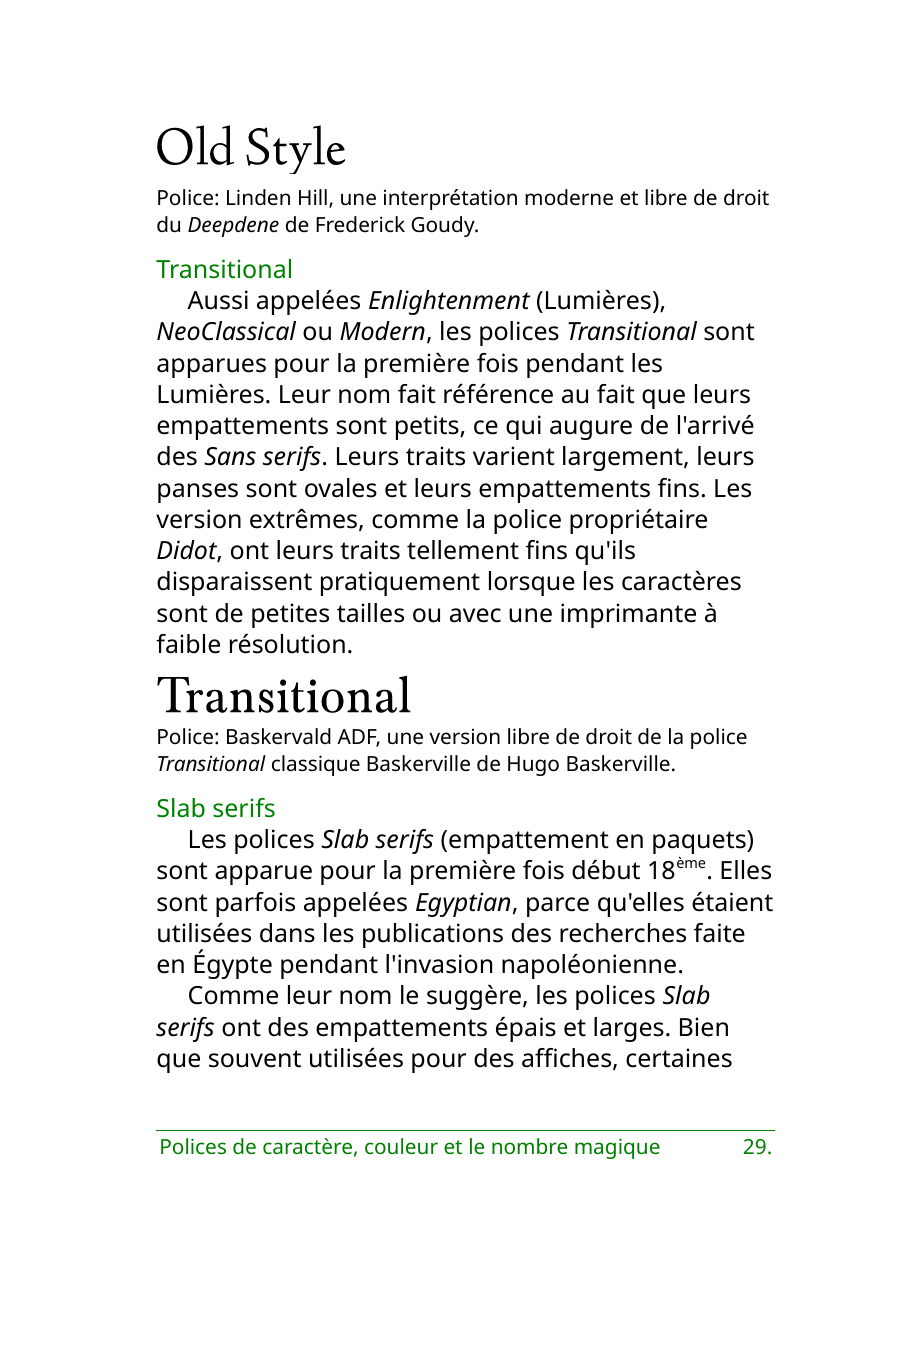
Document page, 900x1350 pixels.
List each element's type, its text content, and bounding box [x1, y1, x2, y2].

picture [156, 674, 411, 713]
subtitle Slab serifs [156, 792, 775, 823]
text Aussi appelées Enlightenment (Lumières), NeoClassical ou Modern, les polices Transitional sont apparues pour la première fois pendant les Lumières. Leur nom fait référence au fait que leurs empattements sont petits, ce qui augure de l'arrivé des Sans serifs. Leurs traits varient largement, leurs panses sont ovales et leurs empattements fins. Les version extrêmes, comme la police propriétaire Didot, ont leurs traits tellement fins qu'ils disparaissent pratiquement lorsque les caractères sont de petites tailles ou avec une imprimante à faible résolution. [156, 284, 775, 659]
subtitle Transitional [156, 253, 775, 284]
table_header [411, 675, 775, 712]
picture [156, 125, 346, 174]
table_cell Police: Baskervald ADF, une version libre de droit de la police Transitional classique Baskerville de Hugo Baskerville. [156, 715, 775, 777]
text Comme leur nom le suggère, les polices Slab serifs ont des empattements épais et larges. Bien que souvent utilisées pour des affiches, certaines [156, 980, 775, 1073]
table_header [346, 125, 775, 173]
text Les polices Slab serifs (empattement en paquets) sont apparue pour la première fois début 18ème. Elles sont parfois appelées Egyptian, parce qu'elles étaient utilisées dans les publications des recherches faite en Égypte pendant l'invasion napoléonienne. [156, 823, 775, 980]
table_cell Police: Linden Hill, une interprétation moderne et libre de droit du Deepdene de Frederick Goudy. [156, 176, 775, 238]
